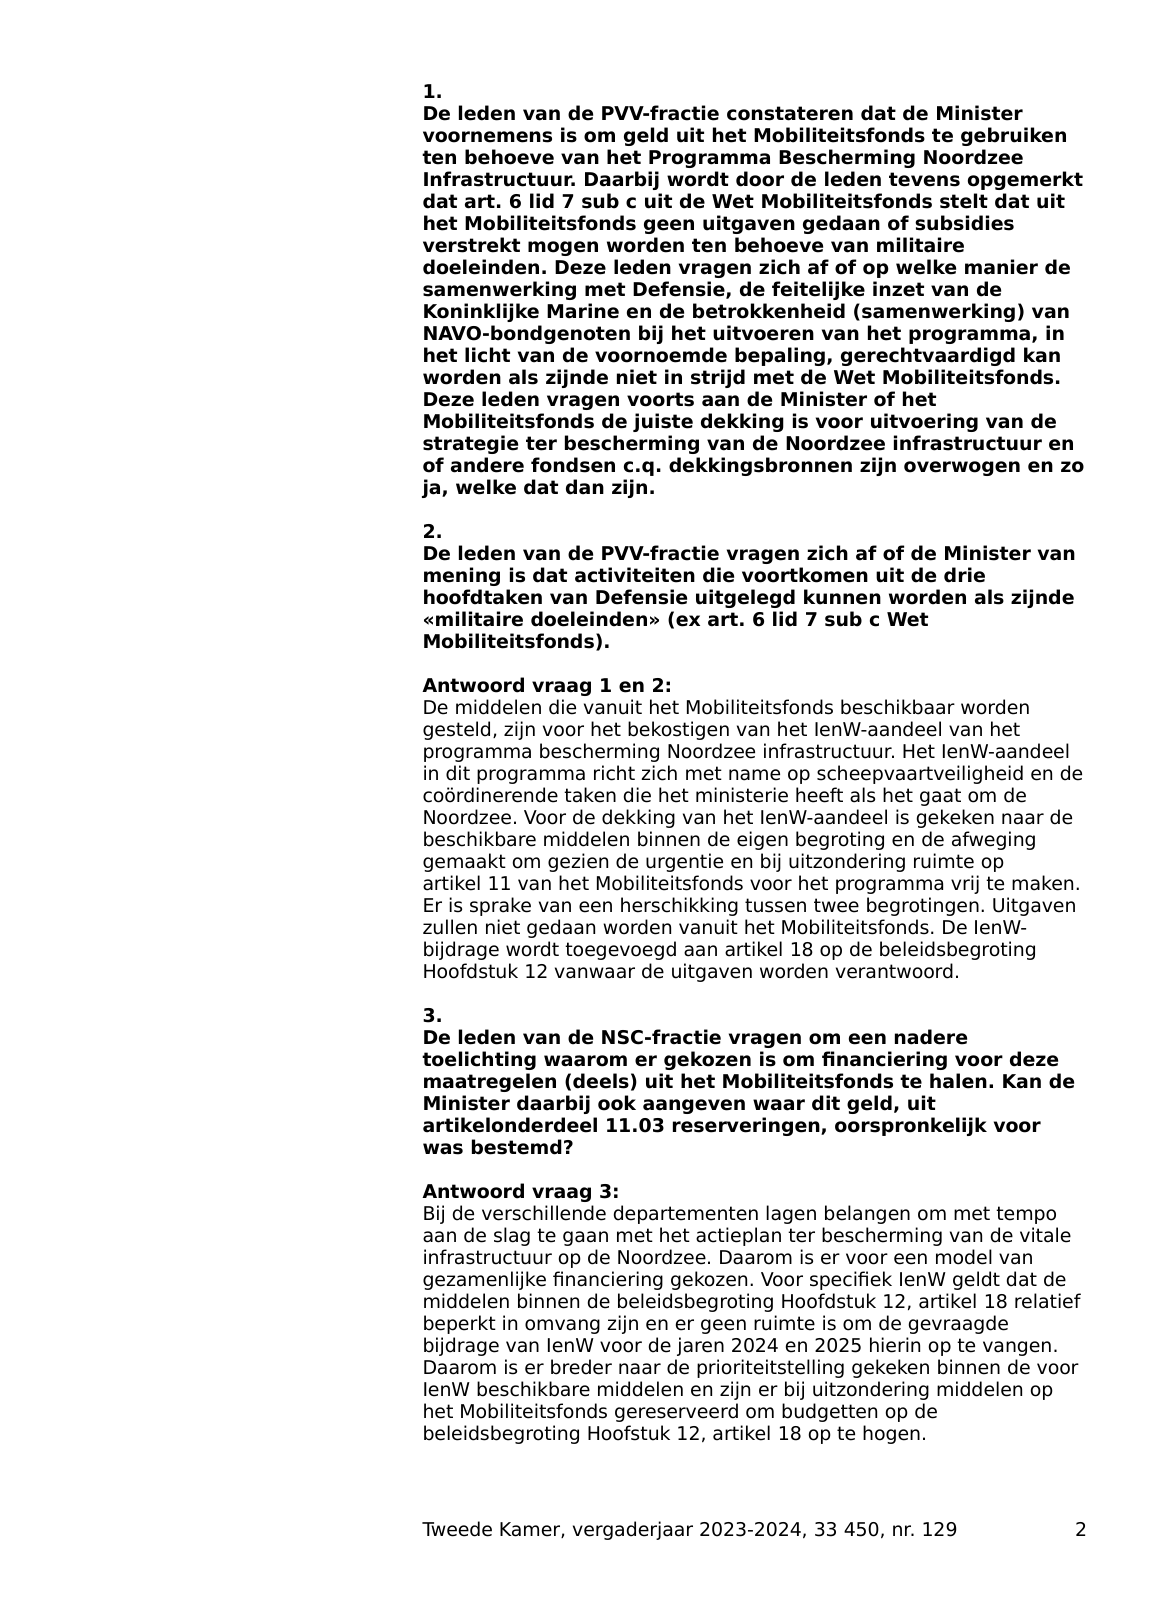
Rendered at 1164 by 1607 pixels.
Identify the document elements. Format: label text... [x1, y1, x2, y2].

text 2. [422, 521, 1087, 543]
text De leden van de PVV-fractie vragen zich af of de Minister van mening is dat activiteiten die voortkomen uit de drie hoofdtaken van Defensie uitgelegd kunnen worden als zijnde «militaire doeleinden» (ex art. 6 lid 7 sub c Wet Mobiliteitsfonds). [422, 543, 1087, 653]
text De leden van de PVV-fractie constateren dat de Minister voornemens is om geld uit het Mobiliteitsfonds te gebruiken ten behoeve van het Programma Bescherming Noordzee Infrastructuur. Daarbij wordt door de leden tevens opgemerkt dat art. 6 lid 7 sub c uit de Wet Mobiliteitsfonds stelt dat uit het Mobiliteitsfonds geen uitgaven gedaan of subsidies verstrekt mogen worden ten behoeve van militaire doeleinden. Deze leden vragen zich af of op welke manier de samenwerking met Defensie, de feitelijke inzet van de Koninklijke Marine en de betrokkenheid (samenwerking) van NAVO-bondgenoten bij het uitvoeren van het programma, in het licht van de voornoemde bepaling, gerechtvaardigd kan worden als zijnde niet in strijd met de Wet Mobiliteitsfonds. Deze leden vragen voorts aan de Minister of het Mobiliteitsfonds de juiste dekking is voor uitvoering van de strategie ter bescherming van de Noordzee infrastructuur en of andere fondsen c.q. dekkingsbronnen zijn overwogen en zo ja, welke dat dan zijn. [422, 103, 1087, 499]
text 1. [422, 81, 1087, 103]
text De middelen die vanuit het Mobiliteitsfonds beschikbaar worden gesteld, zijn voor het bekostigen van het IenW-aandeel van het programma bescherming Noordzee infrastructuur. Het IenW-aandeel in dit programma richt zich met name op scheepvaartveiligheid en de coördinerende taken die het ministerie heeft als het gaat om de Noordzee. Voor de dekking van het IenW-aandeel is gekeken naar de beschikbare middelen binnen de eigen begroting en de afweging gemaakt om gezien de urgentie en bij uitzondering ruimte op artikel 11 van het Mobiliteitsfonds voor het programma vrij te maken. Er is sprake van een herschikking tussen twee begrotingen. Uitgaven zullen niet gedaan worden vanuit het Mobiliteitsfonds. De IenW-bijdrage wordt toegevoegd aan artikel 18 op de beleidsbegroting Hoofdstuk 12 vanwaar de uitgaven worden verantwoord. [422, 697, 1087, 983]
text De leden van de NSC-fractie vragen om een nadere toelichting waarom er gekozen is om financiering voor deze maatregelen (deels) uit het Mobiliteitsfonds te halen. Kan de Minister daarbij ook aangeven waar dit geld, uit artikelonderdeel 11.03 reserveringen, oorspronkelijk voor was bestemd? [422, 1027, 1087, 1159]
text Antwoord vraag 1 en 2: [422, 675, 1087, 697]
text 3. [422, 1005, 1087, 1027]
text Antwoord vraag 3: [422, 1181, 1087, 1203]
text Bij de verschillende departementen lagen belangen om met tempo aan de slag te gaan met het actieplan ter bescherming van de vitale infrastructuur op de Noordzee. Daarom is er voor een model van gezamenlijke financiering gekozen. Voor specifiek IenW geldt dat de middelen binnen de beleidsbegroting Hoofdstuk 12, artikel 18 relatief beperkt in omvang zijn en er geen ruimte is om de gevraagde bijdrage van IenW voor de jaren 2024 en 2025 hierin op te vangen. Daarom is er breder naar de prioriteitstelling gekeken binnen de voor IenW beschikbare middelen en zijn er bij uitzondering middelen op het Mobiliteitsfonds gereserveerd om budgetten op de beleidsbegroting Hoofstuk 12, artikel 18 op te hogen. [422, 1203, 1087, 1445]
